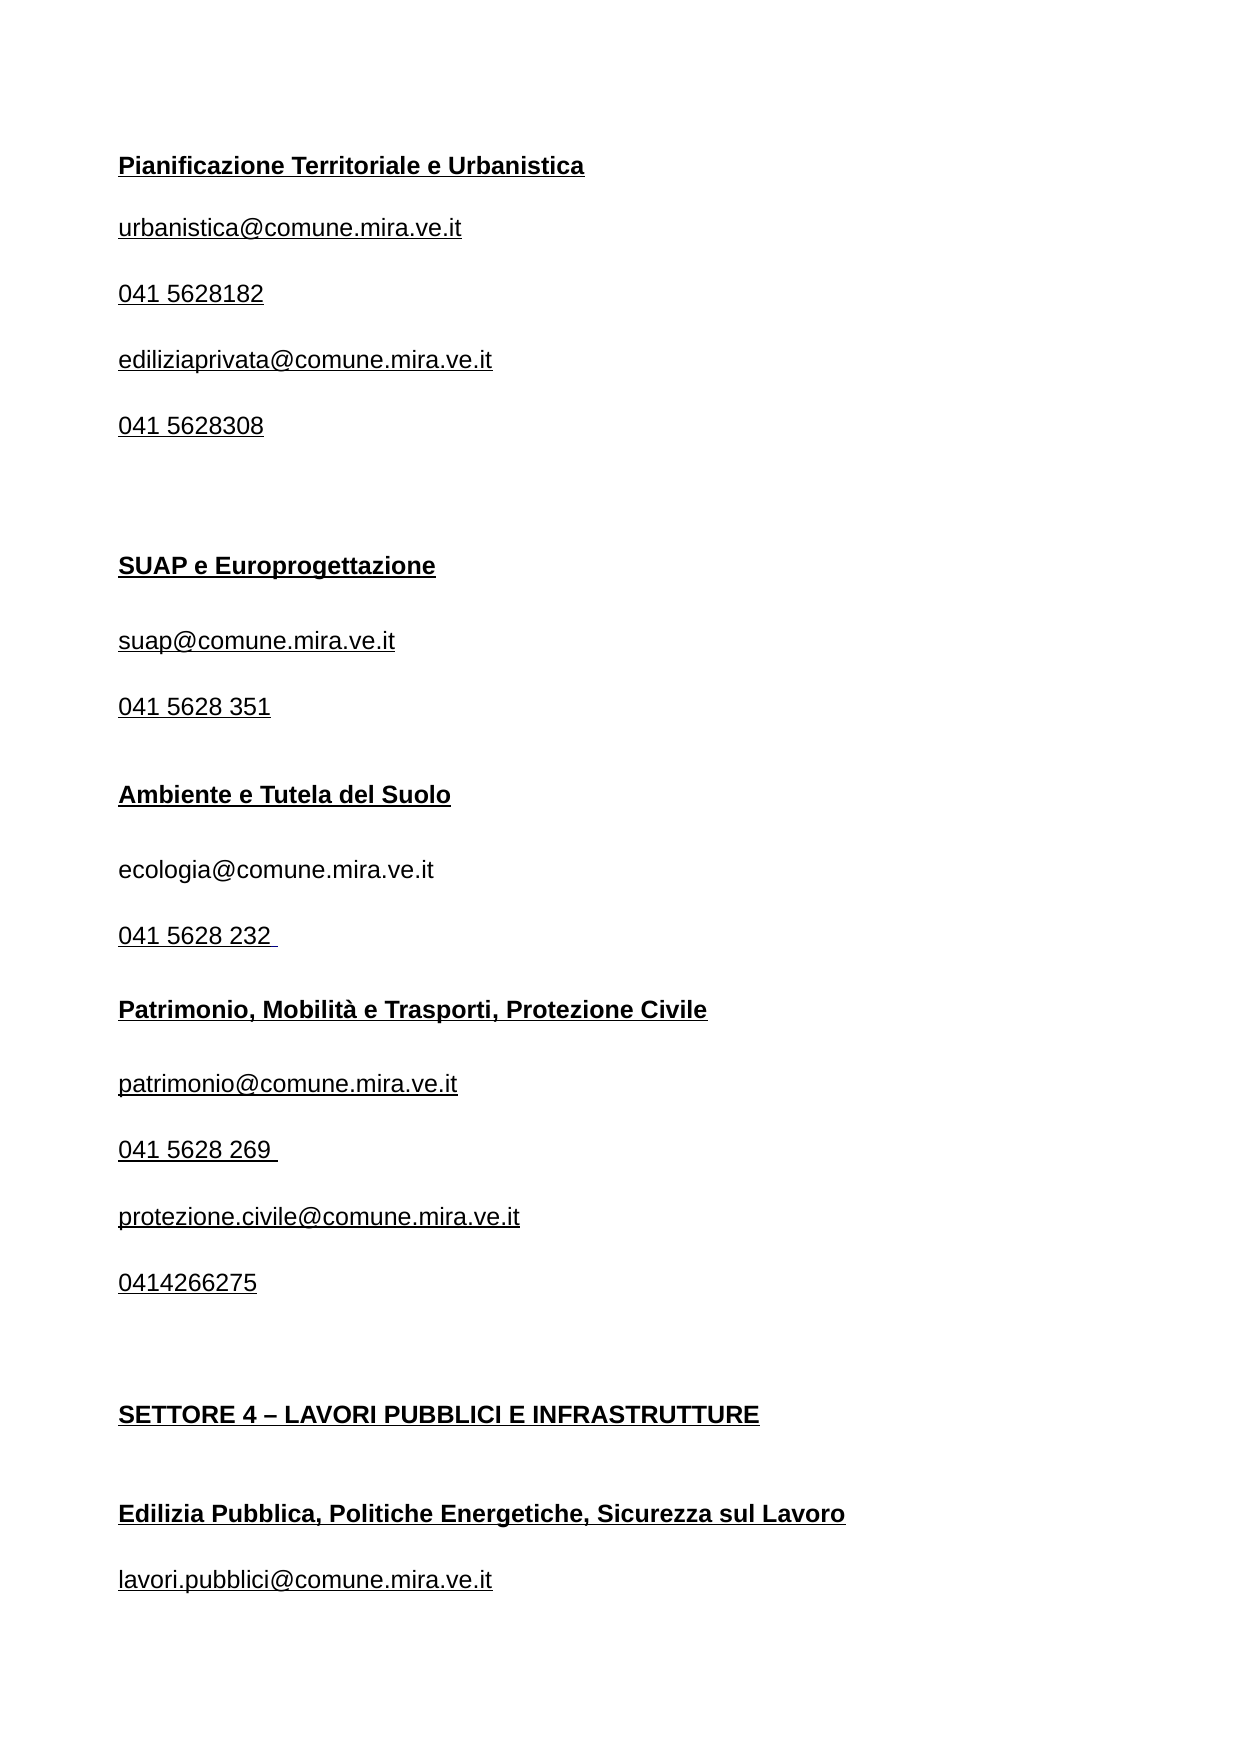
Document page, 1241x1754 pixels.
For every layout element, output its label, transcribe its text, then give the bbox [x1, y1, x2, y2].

text 041 5628308 [118, 411, 1122, 440]
subtitle SUAP e Europrogettazione [118, 551, 1122, 580]
text urbanistica@comune.mira.ve.it [118, 213, 1122, 242]
text ecologia@comune.mira.ve.it [118, 855, 1122, 883]
text 041 5628 232 [118, 921, 1122, 949]
text protezione.civile@comune.mira.ve.it [118, 1201, 1122, 1230]
text 0414266275 [118, 1267, 1122, 1296]
subtitle Ambiente e Tutela del Suolo [118, 781, 1122, 809]
text lavori.pubblici@comune.mira.ve.it [118, 1565, 1122, 1593]
text suap@comune.mira.ve.it [118, 626, 1122, 654]
text 041 5628182 [118, 279, 1122, 308]
text 041 5628 351 [118, 692, 1122, 720]
text Edilizia Pubblica, Politiche Energetiche, Sicurezza sul Lavoro [118, 1499, 1122, 1527]
text ediliziaprivata@comune.mira.ve.it [118, 345, 1122, 374]
text SETTORE 4 – LAVORI PUBBLICI E INFRASTRUTTURE [118, 1399, 1122, 1428]
subtitle Patrimonio, Mobilità e Trasporti, Protezione Civile [118, 995, 1122, 1024]
subtitle Pianificazione Territoriale e Urbanistica [118, 151, 1122, 180]
text 041 5628 269 [118, 1135, 1122, 1164]
text patrimonio@comune.mira.ve.it [118, 1069, 1122, 1098]
